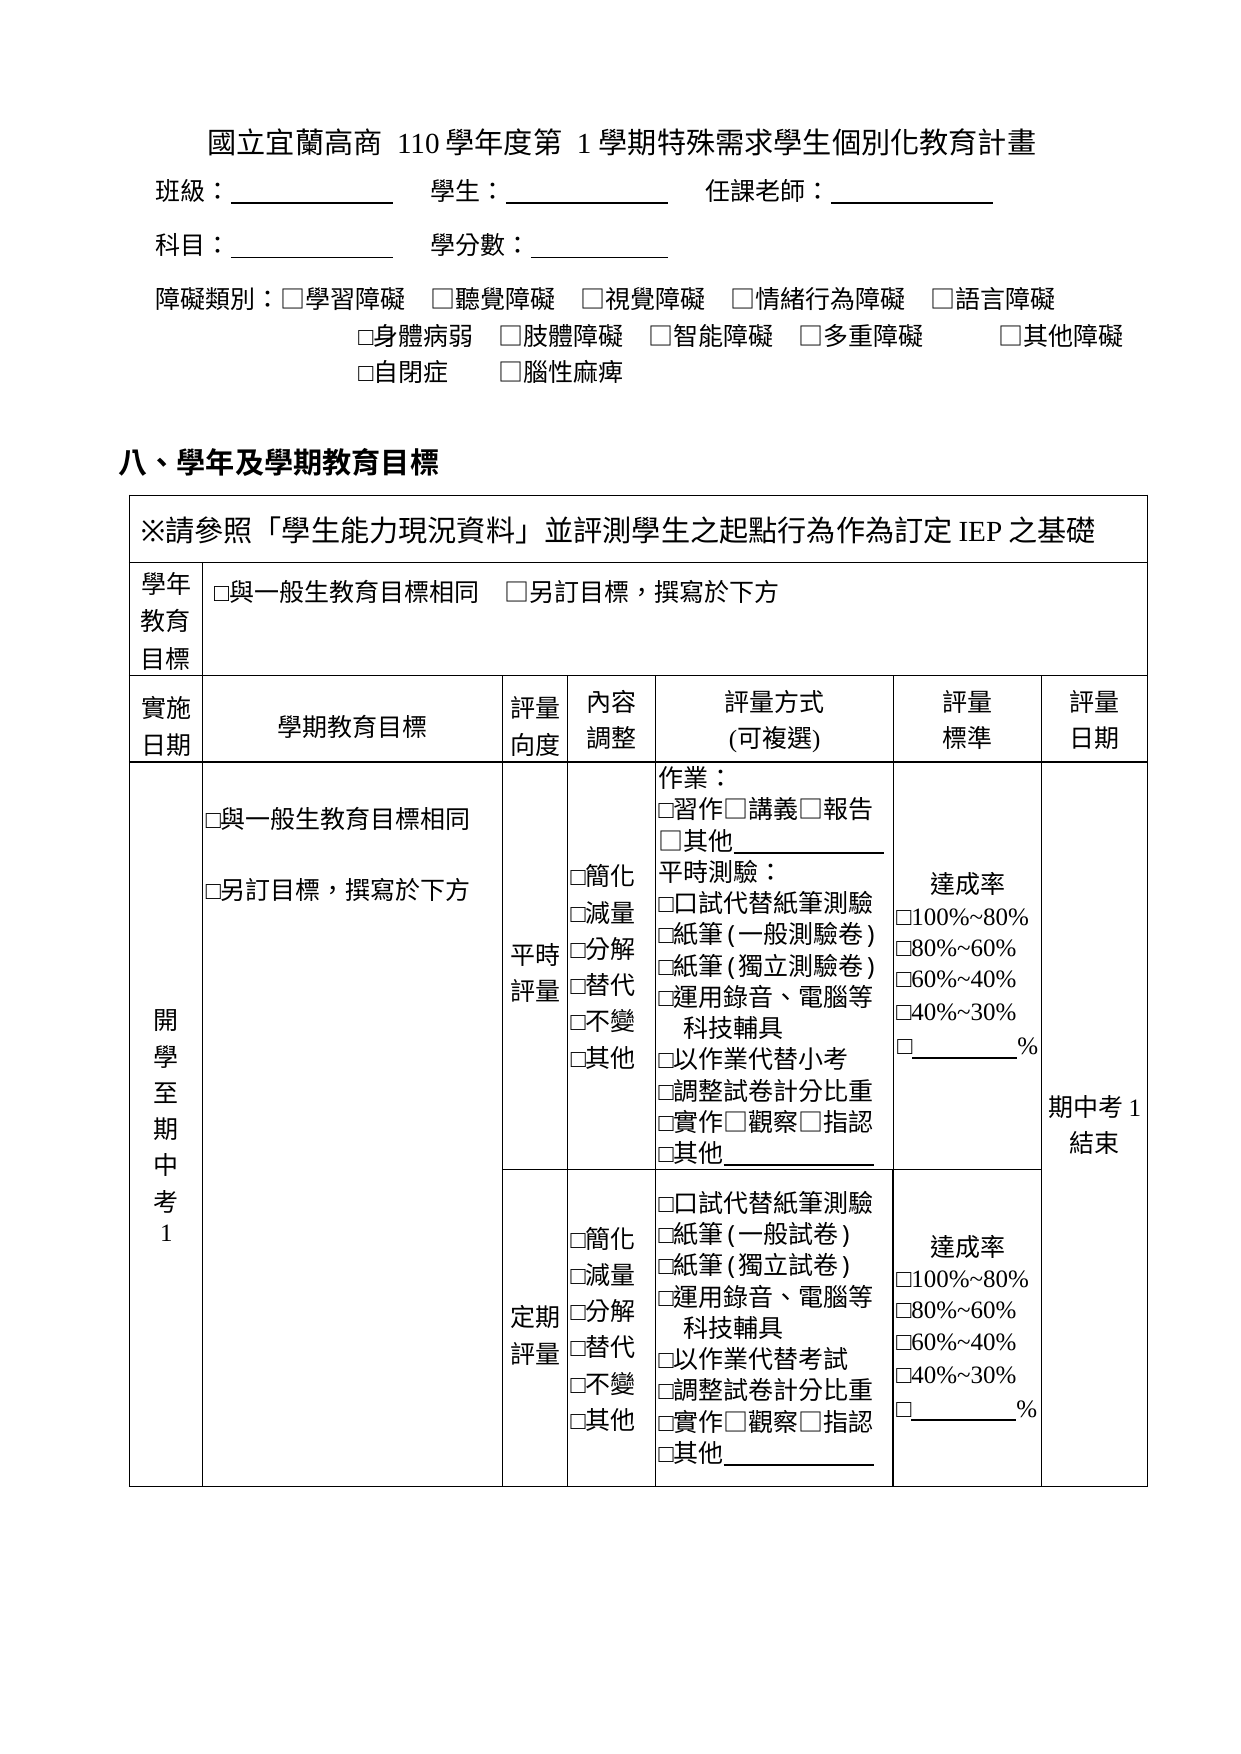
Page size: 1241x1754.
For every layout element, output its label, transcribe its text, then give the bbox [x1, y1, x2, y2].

table_cell 學年 教育目標 [130, 563, 202, 675]
text □自閉症 □腦性麻痺 [118, 352, 1125, 389]
text 科目： 學分數： [118, 226, 1125, 262]
text 國立宜蘭高商 110學年度第 1 學期特殊需求學生個別化教育計畫 [118, 119, 1125, 162]
table_cell 評量向度 [503, 676, 567, 761]
table_cell □口試代替紙筆測驗 □紙筆(一般試卷) □紙筆(獨立試卷) □運用錄音、電腦等 科技輔具 □以作業代替考試 □調整試卷計分比重 □實作□觀察□指認 □其他 [656, 1170, 892, 1486]
text 八、學年及學期教育目標 [118, 440, 1125, 482]
table_cell 評量 標準 [894, 676, 1041, 761]
table_cell 達成率 □100%~80% □80%~60% □60%~40% □40%~30% □ % [894, 1170, 1041, 1486]
text □身體病弱 □肢體障礙 □智能障礙 □多重障礙 □其他障礙 [118, 316, 1125, 352]
table_cell □與一般生教育目標相同 □另訂目標，撰寫於下方 [203, 563, 1147, 675]
table_cell 達成率 □100%~80% □80%~60% □60%~40% □40%~30% □ % [894, 763, 1041, 1169]
table_cell 開 學 至 期 中 考 1 [130, 763, 202, 1486]
table_cell 評量方式 (可複選) [656, 676, 893, 761]
table_cell 內容 調整 [568, 676, 655, 761]
table_cell 定期評量 [503, 1170, 567, 1486]
table_cell 評量 日期 [1042, 676, 1147, 761]
table_header ※請參照「學生能力現況資料」並評測學生之起點行為作為訂定IEP之基礎 [130, 496, 1147, 562]
table_cell 平時評量 [503, 763, 567, 1169]
table_cell □簡化 □減量 □分解 □替代 □不變 □其他 [568, 763, 655, 1169]
table_cell □簡化 □減量 □分解 □替代 □不變 □其他 [568, 1170, 655, 1486]
text 班級： 學生： 任課老師： [118, 171, 1125, 207]
table_cell 實施日期 [130, 676, 202, 761]
table_cell □與一般生教育目標相同 □另訂目標，撰寫於下方 [203, 763, 502, 1486]
text 障礙類別：□學習障礙 □聽覺障礙 □視覺障礙 □情緒行為障礙 □語言障礙 [118, 280, 1125, 316]
table_cell 學期教育目標 [203, 676, 502, 761]
table_cell 期中考1結束 [1042, 763, 1147, 1486]
table_cell 作業： □習作□講義□報告 □其他 平時測驗： □口試代替紙筆測驗 □紙筆(一般測驗卷) □紙筆(獨立測驗卷) □運用錄音、電腦等 科技輔具 □以作業代替小考 □調整試卷計分比重 □實作□觀察□指認 □其他 [656, 763, 893, 1169]
